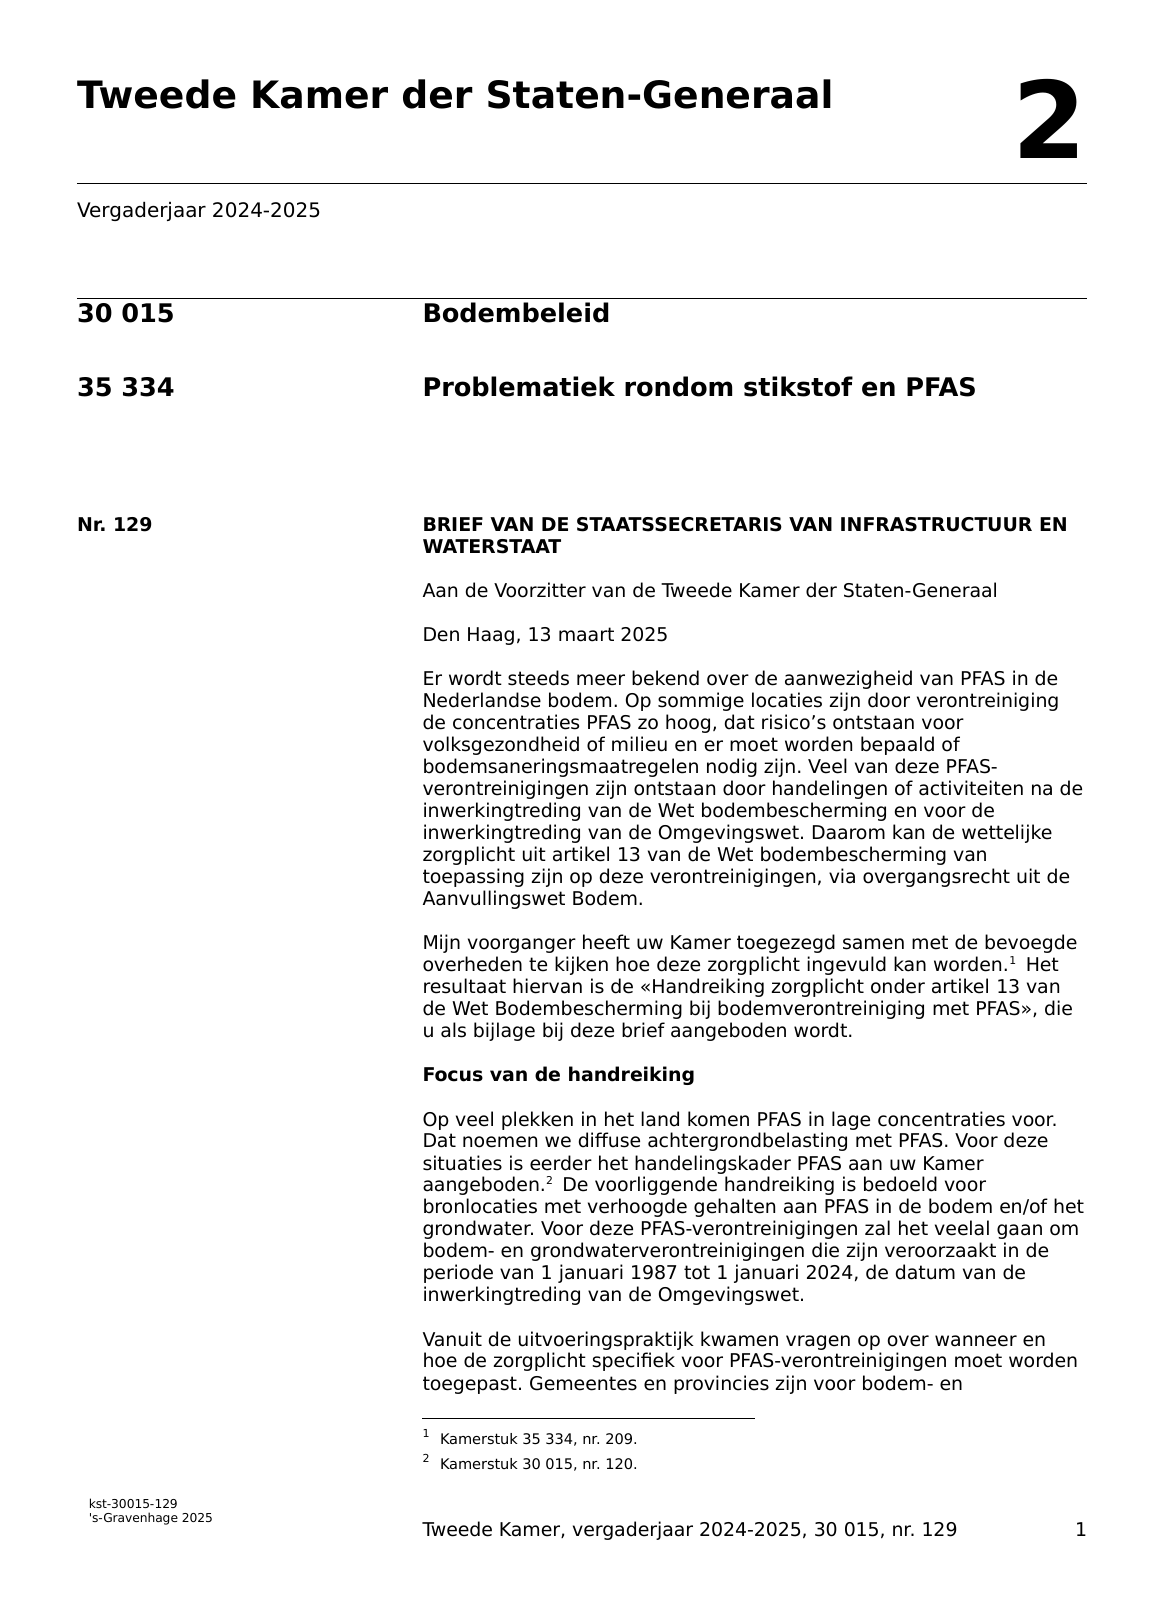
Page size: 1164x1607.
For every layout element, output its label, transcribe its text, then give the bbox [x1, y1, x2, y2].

table_cell Vergaderjaar 2024-2025 [77, 184, 1087, 298]
subtitle Focus van de handreiking [422, 1064, 1087, 1086]
text 's-Gravenhage 2025 [88, 1511, 323, 1525]
table_header 2 [886, 59, 1087, 183]
text Kamerstuk 35 334, nr. 209. [422, 1427, 1087, 1449]
text Er wordt steeds meer bekend over de aanwezigheid van PFAS in de Nederlandse bodem. Op sommige locaties zijn door verontreiniging de concentraties PFAS zo hoog, dat risico’s ontstaan voor volksgezondheid of milieu en er moet worden bepaald of bodemsaneringsmaatregelen nodig zijn. Veel van deze PFAS-verontreinigingen zijn ontstaan door handelingen of activiteiten na de inwerkingtreding van de Wet bodembescherming en voor de inwerkingtreding van de Omgevingswet. Daarom kan de wettelijke zorgplicht uit artikel 13 van de Wet bodembescherming van toepassing zijn op deze verontreinigingen, via overgangsrecht uit de Aanvullingswet Bodem. [422, 668, 1087, 910]
subtitle Nr. 129 BRIEF VAN DE STAATSSECRETARIS VAN INFRASTRUCTUUR EN WATERSTAAT [77, 514, 1087, 558]
subtitle 35 334 Problematiek rondom stikstof en PFAS [77, 373, 1087, 403]
text Den Haag, 13 maart 2025 [422, 624, 1087, 646]
subtitle 30 015 Bodembeleid [77, 299, 1087, 329]
text Op veel plekken in het land komen PFAS in lage concentraties voor. Dat noemen we diffuse achtergrondbelasting met PFAS. Voor deze situaties is eerder het handelingskader PFAS aan uw Kamer aangeboden. De voorliggende handreiking is bedoeld voor bronlocaties met verhoogde gehalten aan PFAS in de bodem en/of het grondwater. Voor deze PFAS-verontreinigingen zal het veelal gaan om bodem- en grondwaterverontreinigingen die zijn veroorzaakt in de periode van 1 januari 1987 tot 1 januari 2024, de datum van de inwerkingtreding van de Omgevingswet. [422, 1108, 1087, 1306]
text Kamerstuk 30 015, nr. 120. [422, 1452, 1087, 1474]
text Vanuit de uitvoeringspraktijk kwamen vragen op over wanneer en hoe de zorgplicht specifiek voor PFAS-verontreinigingen moet worden toegepast. Gemeentes en provincies zijn voor bodem- en [422, 1328, 1087, 1394]
table_header Tweede Kamer der Staten-Generaal [77, 59, 886, 183]
text kst-30015-129 [88, 1497, 323, 1511]
text Mijn voorganger heeft uw Kamer toegezegd samen met de bevoegde overheden te kijken hoe deze zorgplicht ingevuld kan worden. Het resultaat hiervan is de «Handreiking zorgplicht onder artikel 13 van de Wet Bodembescherming bij bodemverontreiniging met PFAS», die u als bijlage bij deze brief aangeboden wordt. [422, 932, 1087, 1042]
text Aan de Voorzitter van de Tweede Kamer der Staten-Generaal [422, 580, 1087, 602]
